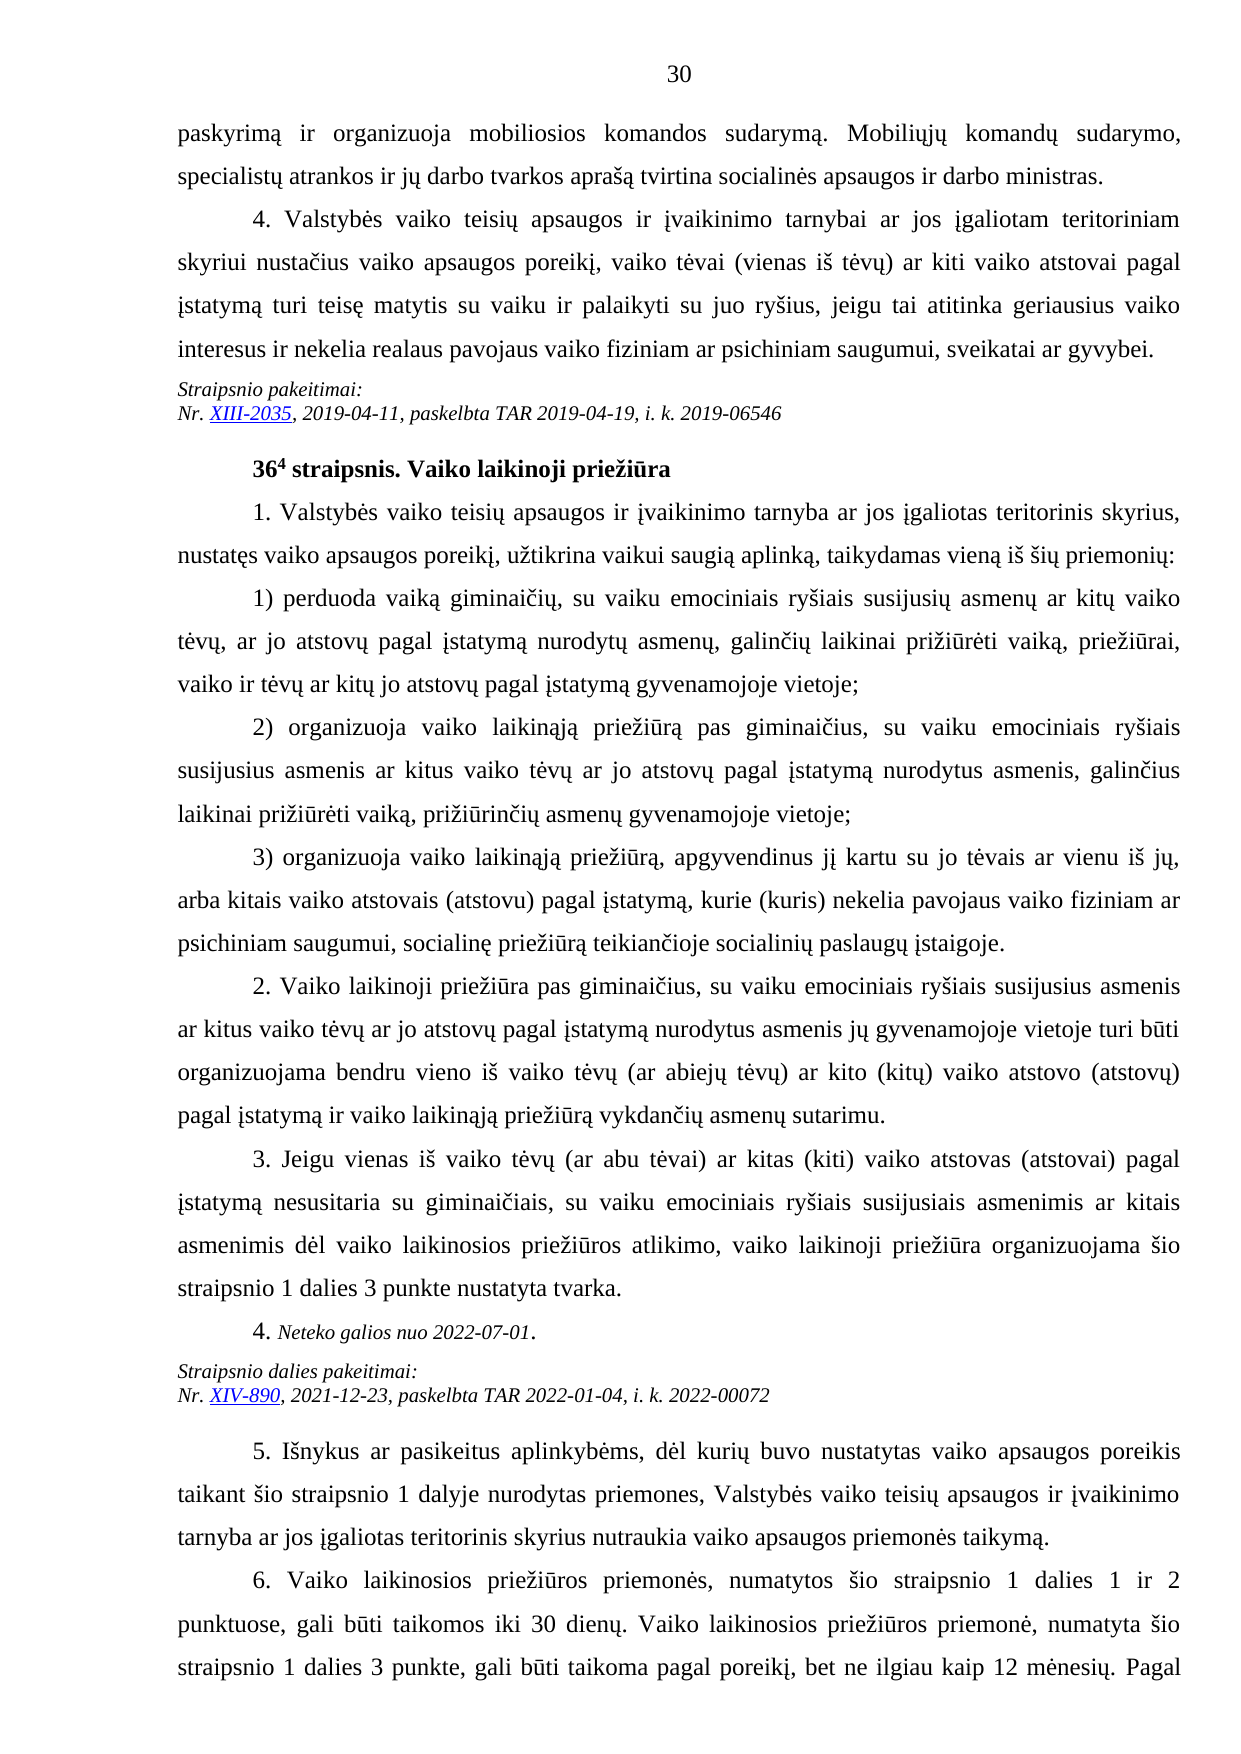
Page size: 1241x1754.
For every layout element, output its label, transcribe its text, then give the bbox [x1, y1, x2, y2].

text Nr. XIII-2035, 2019-04-11, paskelbta TAR 2019-04-19, i. k. 2019-06546 [177, 401, 1181, 425]
text 4. Valstybės vaiko teisių apsaugos ir įvaikinimo tarnybai ar jos įgaliotam teritoriniam skyriui nustačius vaiko apsaugos poreikį, vaiko tėvai (vienas iš tėvų) ar kiti vaiko atstovai pagal įstatymą turi teisę matytis su vaiku ir palaikyti su juo ryšius, jeigu tai atitinka geriausius vaiko interesus ir nekelia realaus pavojaus vaiko fiziniam ar psichiniam saugumui, sveikatai ar gyvybei. [177, 204, 1181, 362]
text 3. Jeigu vienas iš vaiko tėvų (ar abu tėvai) ar kitas (kiti) vaiko atstovas (atstovai) pagal įstatymą nesusitaria su giminaičiais, su vaiku emociniais ryšiais susijusiais asmenimis ar kitais asmenimis dėl vaiko laikinosios priežiūros atlikimo, vaiko laikinoji priežiūra organizuojama šio straipsnio 1 dalies 3 punkte nustatyta tvarka. [177, 1144, 1181, 1302]
text 4. Neteko galios nuo 2022-07-01. [177, 1316, 1181, 1345]
text 364 straipsnis. Vaiko laikinoji priežiūra [177, 454, 1181, 482]
text 5. Išnykus ar pasikeitus aplinkybėms, dėl kurių buvo nustatytas vaiko apsaugos poreikis taikant šio straipsnio 1 dalyje nurodytas priemones, Valstybės vaiko teisių apsaugos ir įvaikinimo tarnyba ar jos įgaliotas teritorinis skyrius nutraukia vaiko apsaugos priemonės taikymą. [177, 1436, 1181, 1551]
text 2. Vaiko laikinoji priežiūra pas giminaičius, su vaiku emociniais ryšiais susijusius asmenis ar kitus vaiko tėvų ar jo atstovų pagal įstatymą nurodytus asmenis jų gyvenamojoje vietoje turi būti organizuojama bendru vieno iš vaiko tėvų (ar abiejų tėvų) ar kito (kitų) vaiko atstovo (atstovų) pagal įstatymą ir vaiko laikinąją priežiūrą vykdančių asmenų sutarimu. [177, 971, 1181, 1129]
text 1. Valstybės vaiko teisių apsaugos ir įvaikinimo tarnyba ar jos įgaliotas teritorinis skyrius, nustatęs vaiko apsaugos poreikį, užtikrina vaikui saugią aplinką, taikydamas vieną iš šių priemonių: [177, 497, 1181, 569]
text 1) perduoda vaiką giminaičių, su vaiku emociniais ryšiais susijusių asmenų ar kitų vaiko tėvų, ar jo atstovų pagal įstatymą nurodytų asmenų, galinčių laikinai prižiūrėti vaiką, priežiūrai, vaiko ir tėvų ar kitų jo atstovų pagal įstatymą gyvenamojoje vietoje; [177, 583, 1181, 698]
text 6. Vaiko laikinosios priežiūros priemonės, numatytos šio straipsnio 1 dalies 1 ir 2 punktuose, gali būti taikomos iki 30 dienų. Vaiko laikinosios priežiūros priemonė, numatyta šio straipsnio 1 dalies 3 punkte, gali būti taikoma pagal poreikį, bet ne ilgiau kaip 12 mėnesių. Pagal [177, 1566, 1181, 1681]
text Nr. XIV-890, 2021-12-23, paskelbta TAR 2022-01-04, i. k. 2022-00072 [177, 1383, 1181, 1407]
text 3) organizuoja vaiko laikinąją priežiūrą, apgyvendinus jį kartu su jo tėvais ar vienu iš jų, arba kitais vaiko atstovais (atstovu) pagal įstatymą, kurie (kuris) nekelia pavojaus vaiko fiziniam ar psichiniam saugumui, socialinę priežiūrą teikiančioje socialinių paslaugų įstaigoje. [177, 842, 1181, 957]
text 2) organizuoja vaiko laikinąją priežiūrą pas giminaičius, su vaiku emociniais ryšiais susijusius asmenis ar kitus vaiko tėvų ar jo atstovų pagal įstatymą nurodytus asmenis, galinčius laikinai prižiūrėti vaiką, prižiūrinčių asmenų gyvenamojoje vietoje; [177, 712, 1181, 827]
text Straipsnio pakeitimai: [177, 377, 1181, 401]
text Straipsnio dalies pakeitimai: [177, 1359, 1181, 1383]
text paskyrimą ir organizuoja mobiliosios komandos sudarymą. Mobiliųjų komandų sudarymo, specialistų atrankos ir jų darbo tvarkos aprašą tvirtina socialinės apsaugos ir darbo ministras. [177, 118, 1181, 190]
